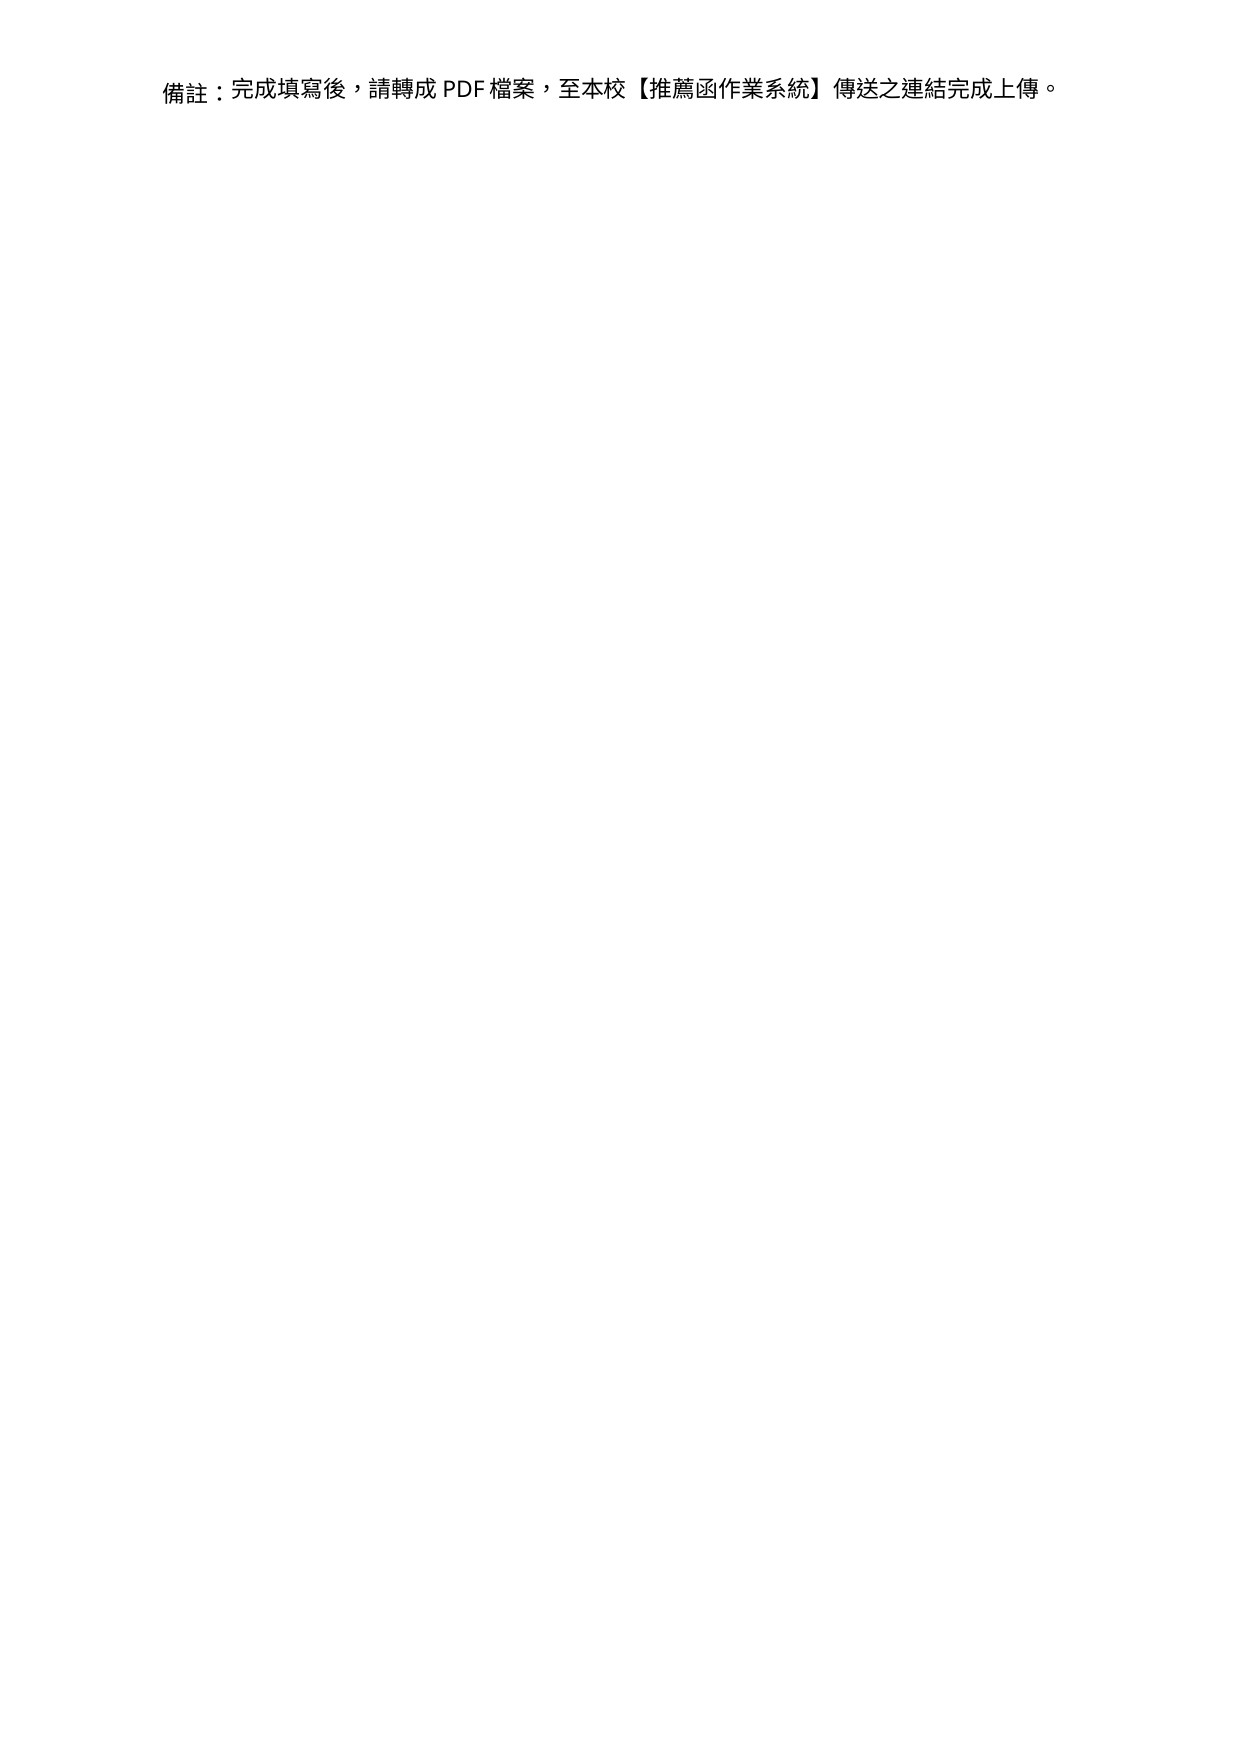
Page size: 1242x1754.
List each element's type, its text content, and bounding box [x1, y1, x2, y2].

text 備註：完成填寫後，請轉成PDF檔案，至本校【推薦函作業系統】傳送之連結完成上傳。 [162, 71, 1106, 109]
